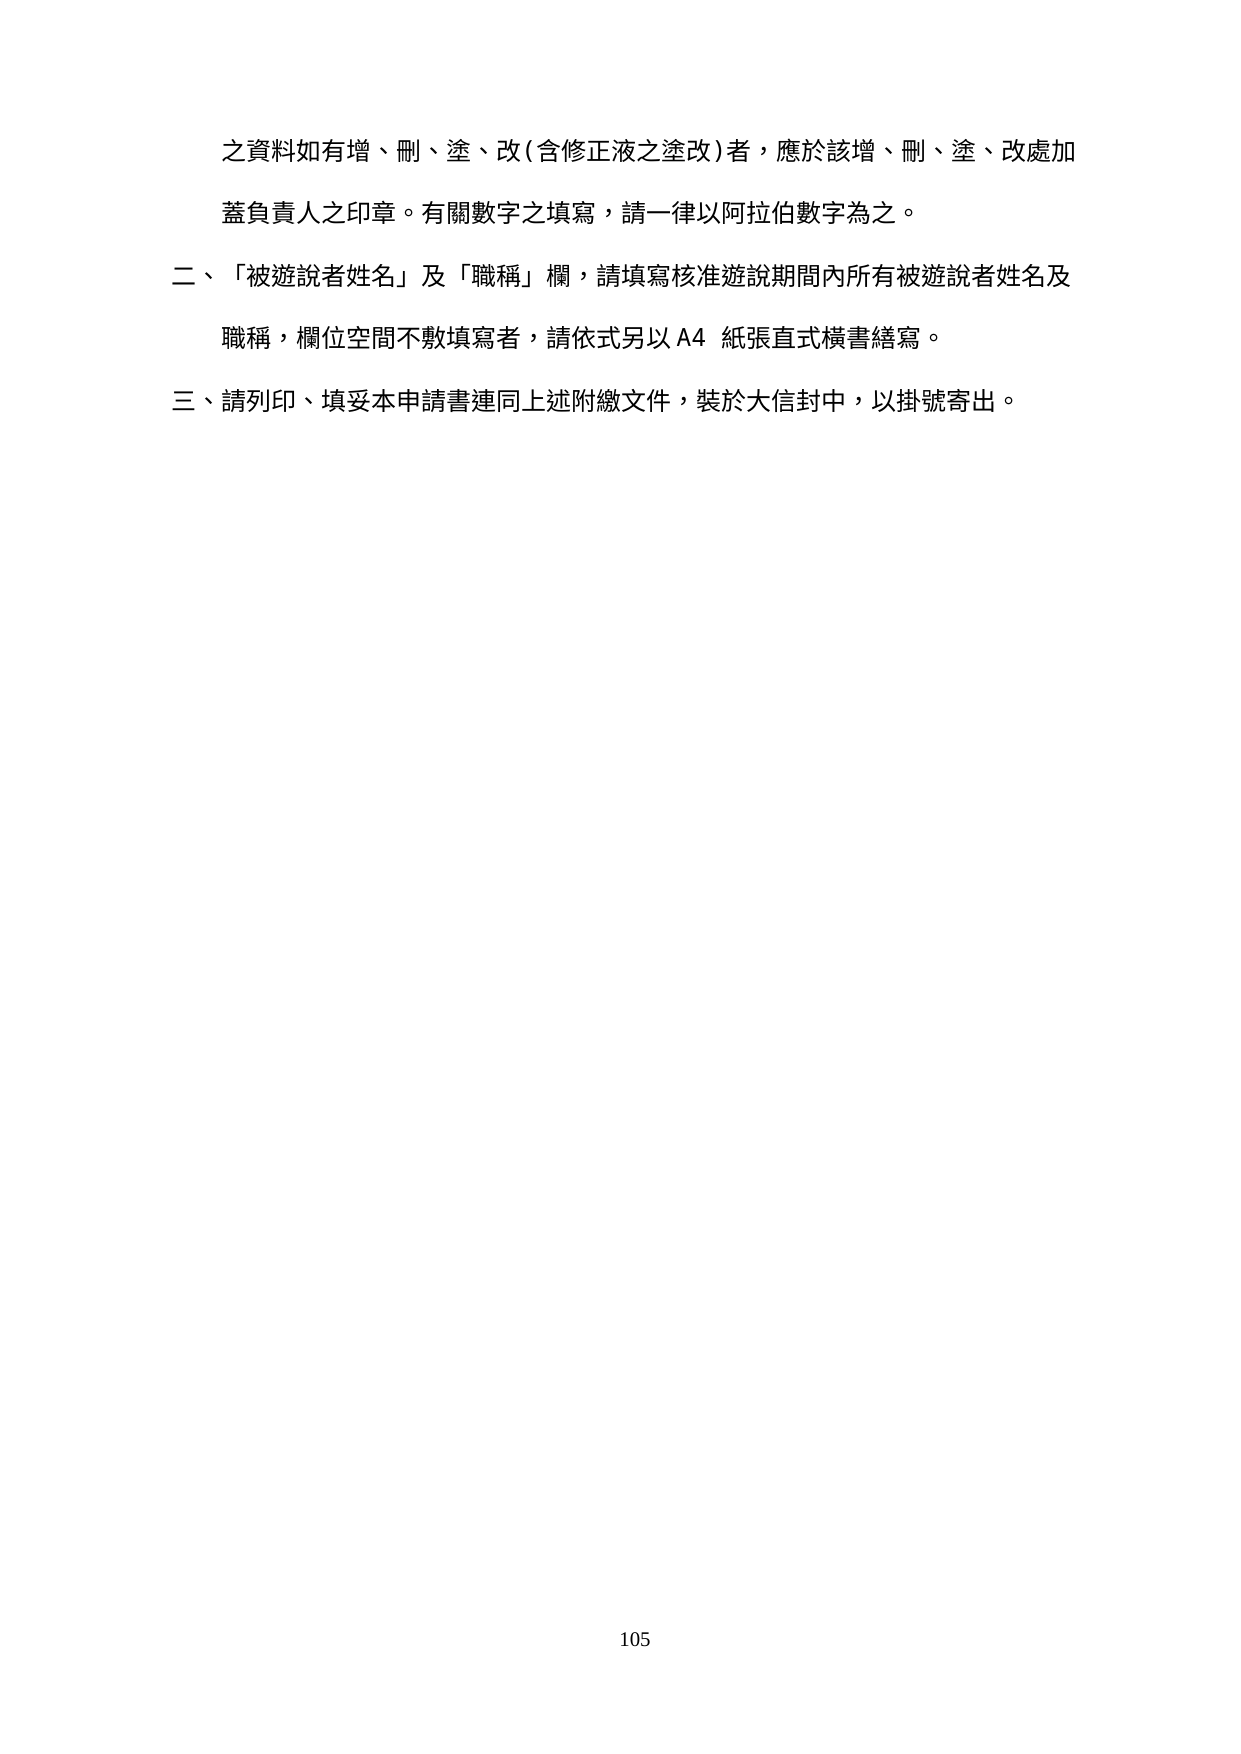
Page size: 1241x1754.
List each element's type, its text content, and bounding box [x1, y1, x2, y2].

text 之資料如有增、刪、塗、改(含修正液之塗改)者，應於該增、刪、塗、改處加蓋負責人之印章。有關數字之填寫，請一律以阿拉伯數字為之。 [171, 108, 1092, 233]
text 三、請列印、填妥本申請書連同上述附繳文件，裝於大信封中，以掛號寄出。 [171, 358, 1092, 420]
text 二、「被遊說者姓名」及「職稱」欄，請填寫核准遊說期間內所有被遊說者姓名及職稱，欄位空間不敷填寫者，請依式另以A4 紙張直式橫書繕寫。 [171, 233, 1092, 358]
